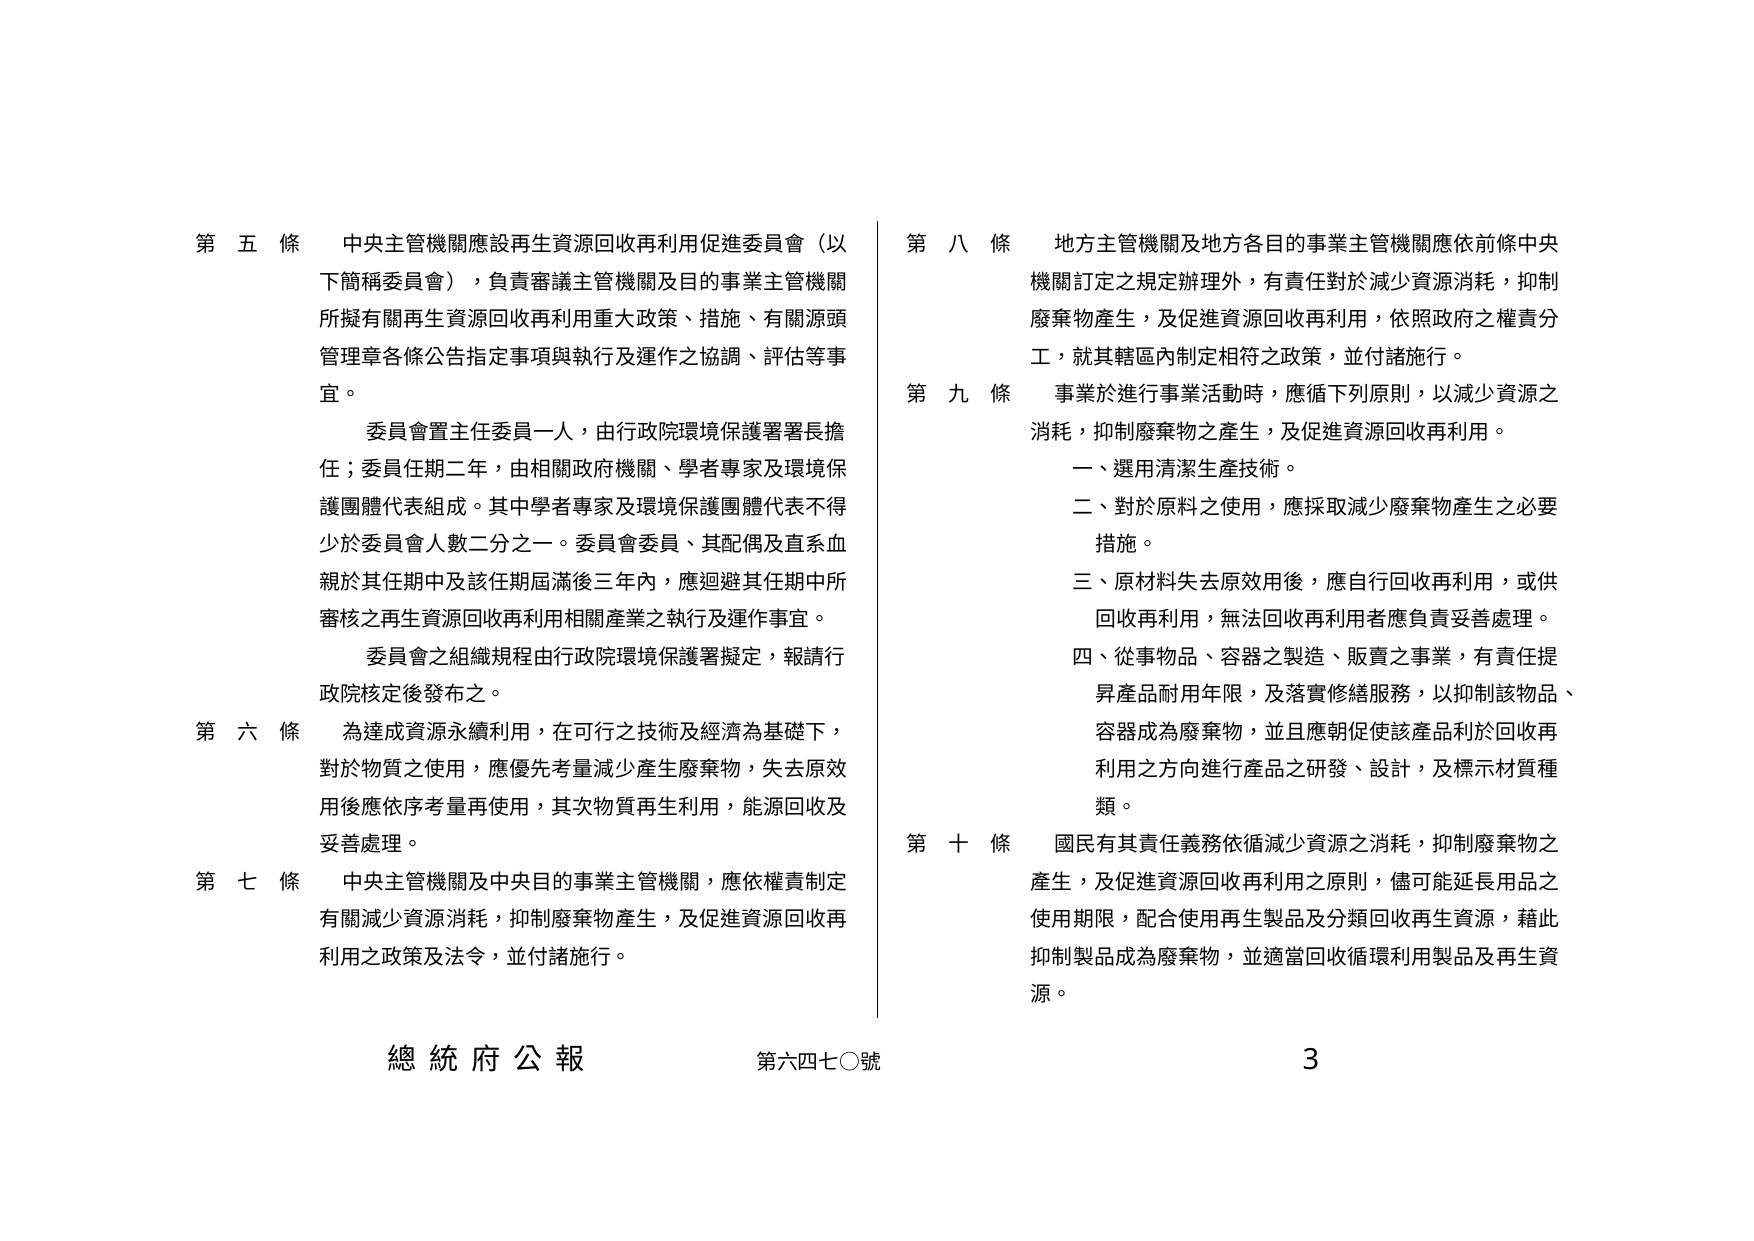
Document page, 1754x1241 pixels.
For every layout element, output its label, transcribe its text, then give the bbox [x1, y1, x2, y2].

text 第 五 條 中央主管機關應設再生資源回收再利用促進委員會（以下簡稱委員會），負責審議主管機關及目的事業主管機關所擬有關再生資源回收再利用重大政策、措施、有關源頭管理章各條公告指定事項與執行及運作之協調、評估等事宜。 [195, 222, 847, 409]
text 第 十 條 國民有其責任義務依循減少資源之消耗，抑制廢棄物之產生，及促進資源回收再利用之原則，儘可能延長用品之使用期限，配合使用再生製品及分類回收再生資源，藉此抑制製品成為廢棄物，並適當回收循環利用製品及再生資源。 [907, 822, 1559, 1009]
text 第 八 條 地方主管機關及地方各目的事業主管機關應依前條中央機關訂定之規定辦理外，有責任對於減少資源消耗，抑制廢棄物產生，及促進資源回收再利用，依照政府之權責分工，就其轄區內制定相符之政策，並付諸施行。 [907, 222, 1559, 372]
text 委員會之組織規程由行政院環境保護署擬定，報請行政院核定後發布之。 [319, 634, 847, 709]
text 三、原材料失去原效用後，應自行回收再利用，或供回收再利用，無法回收再利用者應負責妥善處理。 [1072, 559, 1559, 634]
text 委員會置主任委員一人，由行政院環境保護署署長擔任；委員任期二年，由相關政府機關、學者專家及環境保護團體代表組成。其中學者專家及環境保護團體代表不得少於委員會人數二分之一。委員會委員、其配偶及直系血親於其任期中及該任期屆滿後三年內，應迴避其任期中所審核之再生資源回收再利用相關產業之執行及運作事宜。 [319, 409, 847, 634]
text 一、選用清潔生產技術。 [1072, 447, 1559, 484]
text 第 六 條 為達成資源永續利用，在可行之技術及經濟為基礎下，對於物質之使用，應優先考量減少產生廢棄物，失去原效用後應依序考量再使用，其次物質再生利用，能源回收及妥善處理。 [195, 709, 847, 859]
text 二、對於原料之使用，應採取減少廢棄物產生之必要措施。 [1072, 484, 1559, 559]
text 第 九 條 事業於進行事業活動時，應循下列原則，以減少資源之消耗，抑制廢棄物之產生，及促進資源回收再利用。 [907, 372, 1559, 447]
text 第 七 條 中央主管機關及中央目的事業主管機關，應依權責制定有關減少資源消耗，抑制廢棄物產生，及促進資源回收再利用之政策及法令，並付諸施行。 [195, 859, 847, 972]
text 四、從事物品、容器之製造、販賣之事業，有責任提昇產品耐用年限，及落實修繕服務，以抑制該物品、容器成為廢棄物，並且應朝促使該產品利於回收再利用之方向進行產品之研發、設計，及標示材質種類。 [1072, 634, 1559, 822]
